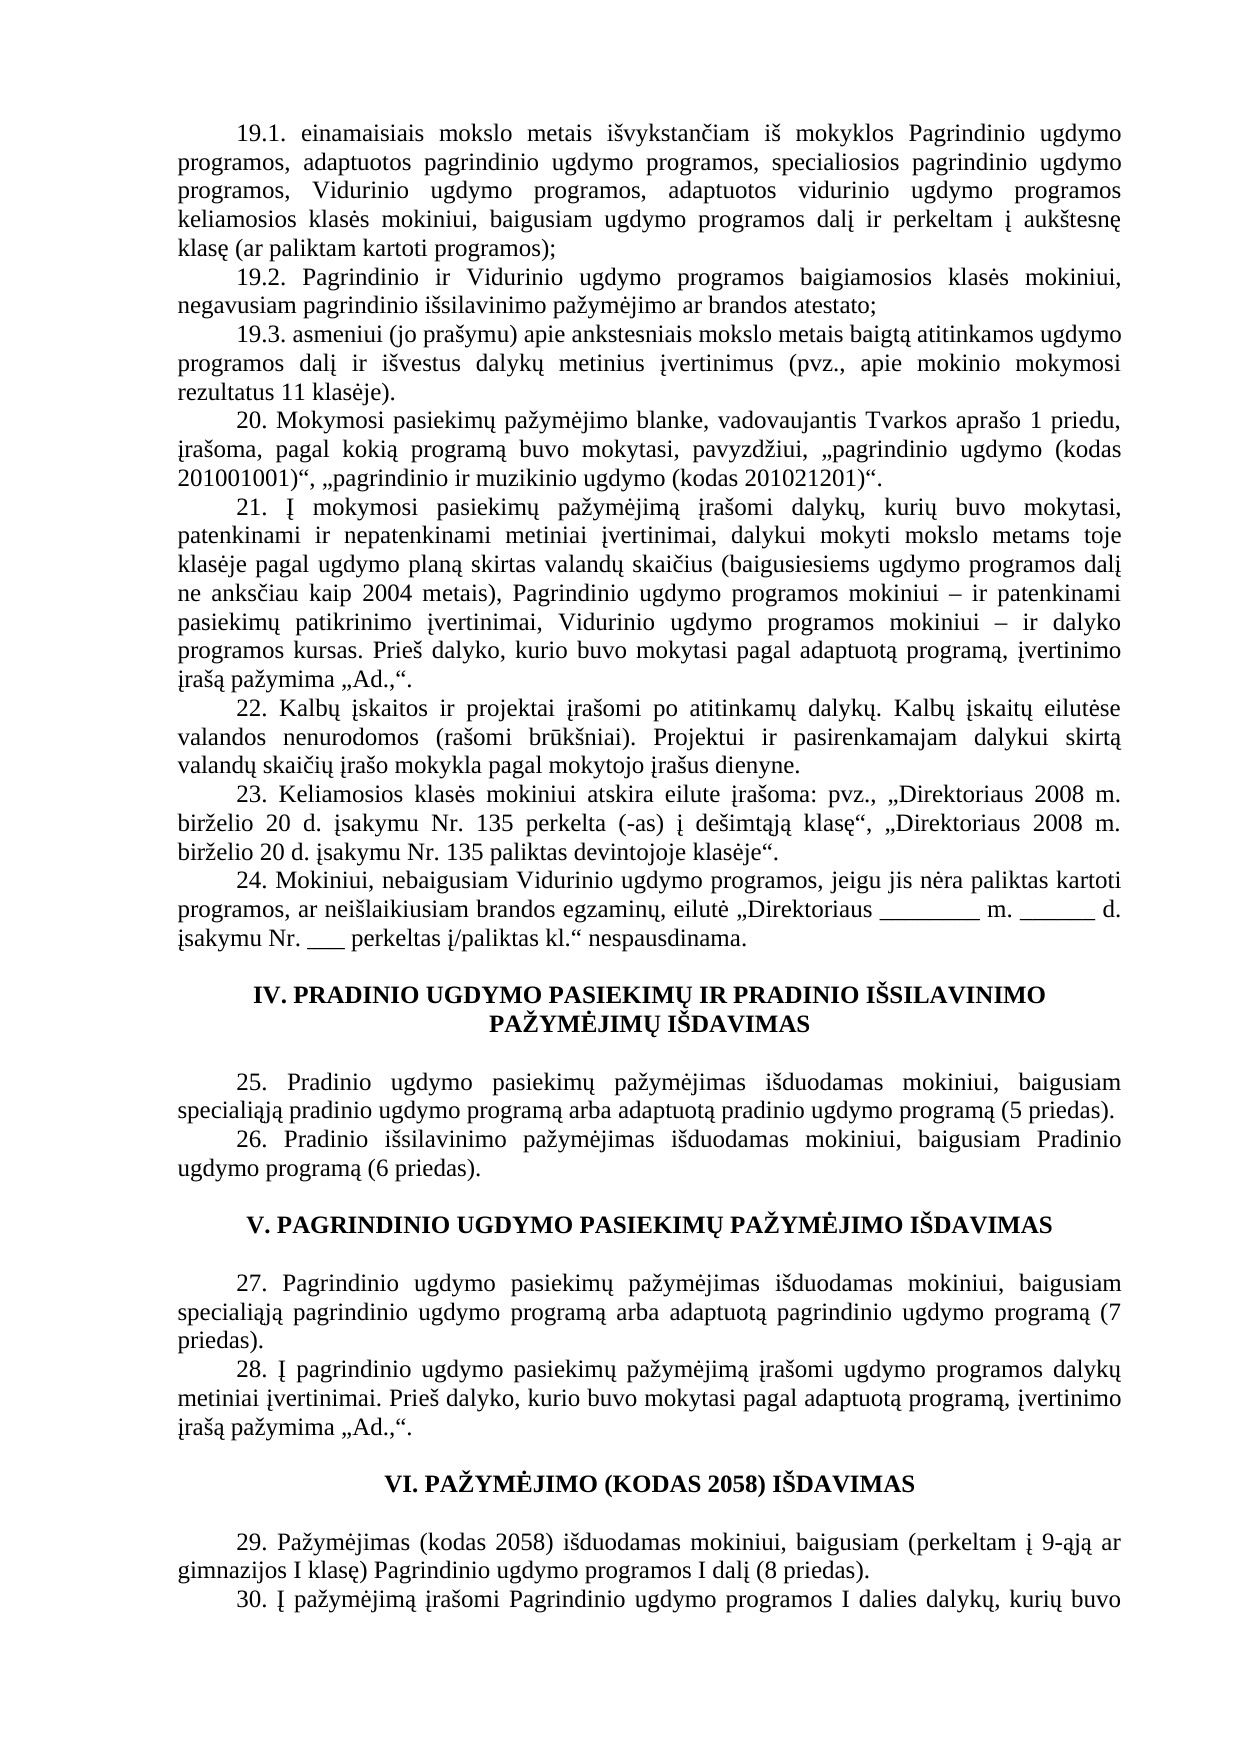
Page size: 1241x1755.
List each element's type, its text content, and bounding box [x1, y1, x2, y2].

text 25. Pradinio ugdymo pasiekimų pažymėjimas išduodamas mokiniui, baigusiam specialiąją pradinio ugdymo programą arba adaptuotą pradinio ugdymo programą (5 priedas). [177, 1067, 1122, 1124]
text 21. Į mokymosi pasiekimų pažymėjimą įrašomi dalykų, kurių buvo mokytasi, patenkinami ir nepatenkinami metiniai įvertinimai, dalykui mokyti mokslo metams toje klasėje pagal ugdymo planą skirtas valandų skaičius (baigusiesiems ugdymo programos dalį ne anksčiau kaip 2004 metais), Pagrindinio ugdymo programos mokiniui – ir patenkinami pasiekimų patikrinimo įvertinimai, Vidurinio ugdymo programos mokiniui – ir dalyko programos kursas. Prieš dalyko, kurio buvo mokytasi pagal adaptuotą programą, įvertinimo įrašą pažymima „Ad.,“. [177, 492, 1122, 693]
text 19.2. Pagrindinio ir Vidurinio ugdymo programos baigiamosios klasės mokiniui, negavusiam pagrindinio išsilavinimo pažymėjimo ar brandos atestato; [177, 262, 1122, 319]
text 29. Pažymėjimas (kodas 2058) išduodamas mokiniui, baigusiam (perkeltam į 9-ąją ar gimnazijos I klasę) Pagrindinio ugdymo programos I dalį (8 priedas). [177, 1527, 1122, 1584]
text 22. Kalbų įskaitos ir projektai įrašomi po atitinkamų dalykų. Kalbų įskaitų eilutėse valandos nenurodomos (rašomi brūkšniai). Projektui ir pasirenkamajam dalykui skirtą valandų skaičių įrašo mokykla pagal mokytojo įrašus dienyne. [177, 693, 1122, 779]
text 23. Keliamosios klasės mokiniui atskira eilute įrašoma: pvz., „Direktoriaus 2008 m. birželio 20 d. įsakymu Nr. 135 perkelta (-as) į dešimtąją klasę“, „Direktoriaus 2008 m. birželio 20 d. įsakymu Nr. 135 paliktas devintojoje klasėje“. [177, 779, 1122, 866]
text 20. Mokymosi pasiekimų pažymėjimo blanke, vadovaujantis Tvarkos aprašo 1 priedu, įrašoma, pagal kokią programą buvo mokytasi, pavyzdžiui, „pagrindinio ugdymo (kodas 201001001)“, „pagrindinio ir muzikinio ugdymo (kodas 201021201)“. [177, 406, 1122, 492]
text IV. PRADINIO UGDYMO PASIEKIMŲ IR PRADINIO IŠSILAVINIMO PAŽYMĖJIMŲ IŠDAVIMAS [177, 981, 1122, 1038]
text 27. Pagrindinio ugdymo pasiekimų pažymėjimas išduodamas mokiniui, baigusiam specialiąją pagrindinio ugdymo programą arba adaptuotą pagrindinio ugdymo programą (7 priedas). [177, 1268, 1122, 1354]
text VI. PAŽYMĖJIMO (KODAS 2058) IŠDAVIMAS [177, 1469, 1122, 1498]
text 24. Mokiniui, nebaigusiam Vidurinio ugdymo programos, jeigu jis nėra paliktas kartoti programos, ar neišlaikiusiam brandos egzaminų, eilutė „Direktoriaus ________ m. ______ d. įsakymu Nr. ___ perkeltas į/paliktas kl.“ nespausdinama. [177, 866, 1122, 952]
text V. PAGRINDINIO UGDYMO PASIEKIMŲ PAŽYMĖJIMO IŠDAVIMAS [177, 1211, 1122, 1239]
text 30. Į pažymėjimą įrašomi Pagrindinio ugdymo programos I dalies dalykų, kurių buvo [177, 1584, 1122, 1613]
text 19.1. einamaisiais mokslo metais išvykstančiam iš mokyklos Pagrindinio ugdymo programos, adaptuotos pagrindinio ugdymo programos, specialiosios pagrindinio ugdymo programos, Vidurinio ugdymo programos, adaptuotos vidurinio ugdymo programos keliamosios klasės mokiniui, baigusiam ugdymo programos dalį ir perkeltam į aukštesnę klasę (ar paliktam kartoti programos); [177, 118, 1122, 262]
text 28. Į pagrindinio ugdymo pasiekimų pažymėjimą įrašomi ugdymo programos dalykų metiniai įvertinimai. Prieš dalyko, kurio buvo mokytasi pagal adaptuotą programą, įvertinimo įrašą pažymima „Ad.,“. [177, 1354, 1122, 1441]
text 19.3. asmeniui (jo prašymu) apie ankstesniais mokslo metais baigtą atitinkamos ugdymo programos dalį ir išvestus dalykų metinius įvertinimus (pvz., apie mokinio mokymosi rezultatus 11 klasėje). [177, 319, 1122, 406]
text 26. Pradinio išsilavinimo pažymėjimas išduodamas mokiniui, baigusiam Pradinio ugdymo programą (6 priedas). [177, 1124, 1122, 1182]
